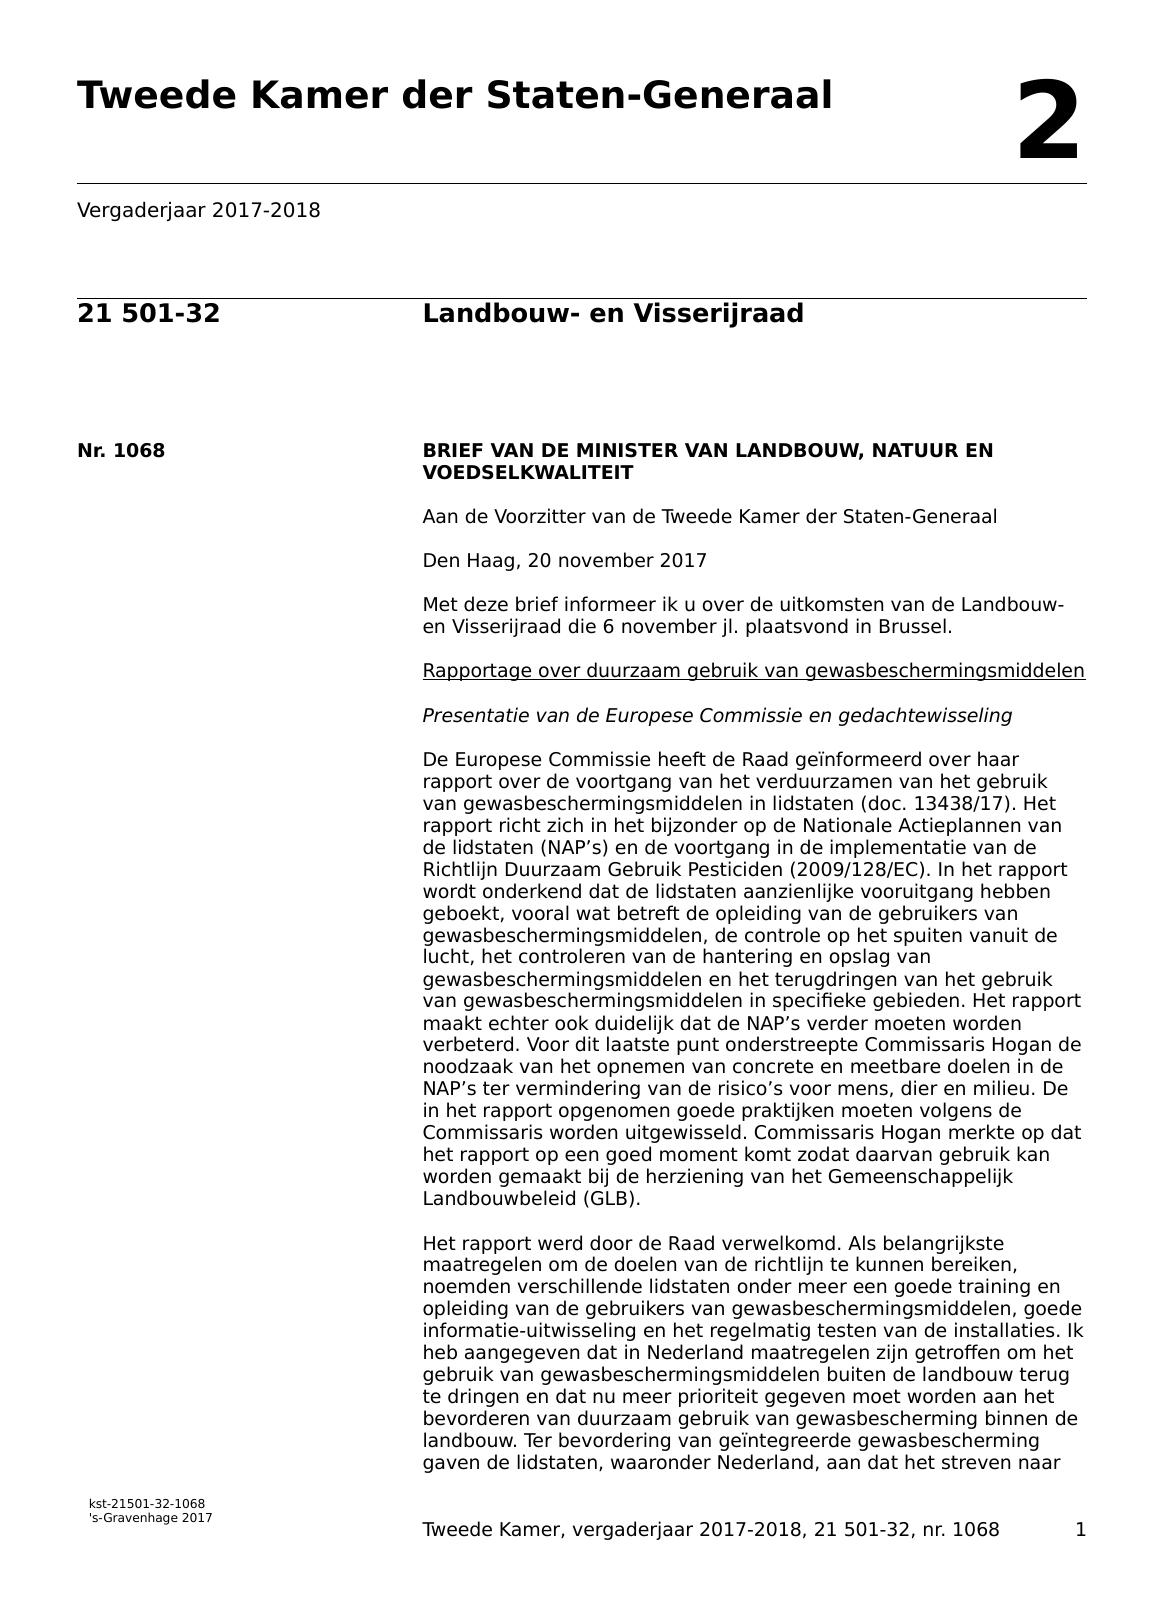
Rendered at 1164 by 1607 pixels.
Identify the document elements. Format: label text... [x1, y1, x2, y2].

text Aan de Voorzitter van de Tweede Kamer der Staten-Generaal [422, 506, 1087, 528]
table_cell Vergaderjaar 2017-2018 [77, 184, 1087, 298]
subtitle Presentatie van de Europese Commissie en gedachtewisseling [422, 704, 1087, 726]
text De Europese Commissie heeft de Raad geïnformeerd over haar rapport over de voortgang van het verduurzamen van het gebruik van gewasbeschermingsmiddelen in lidstaten (doc. 13438/17). Het rapport richt zich in het bijzonder op de Nationale Actieplannen van de lidstaten (NAP’s) en de voortgang in de implementatie van de Richtlijn Duurzaam Gebruik Pesticiden (2009/128/EC). In het rapport wordt onderkend dat de lidstaten aanzienlijke vooruitgang hebben geboekt, vooral wat betreft de opleiding van de gebruikers van gewasbeschermingsmiddelen, de controle op het spuiten vanuit de lucht, het controleren van de hantering en opslag van gewasbeschermingsmiddelen en het terugdringen van het gebruik van gewasbeschermingsmiddelen in specifieke gebieden. Het rapport maakt echter ook duidelijk dat de NAP’s verder moeten worden verbeterd. Voor dit laatste punt onderstreepte Commissaris Hogan de noodzaak van het opnemen van concrete en meetbare doelen in de NAP’s ter vermindering van de risico’s voor mens, dier en milieu. De in het rapport opgenomen goede praktijken moeten volgens de Commissaris worden uitgewisseld. Commissaris Hogan merkte op dat het rapport op een goed moment komt zodat daarvan gebruik kan worden gemaakt bij de herziening van het Gemeenschappelijk Landbouwbeleid (GLB). [422, 749, 1087, 1210]
subtitle 21 501-32 Landbouw- en Visserijraad [77, 299, 1087, 329]
table_header Tweede Kamer der Staten-Generaal [77, 59, 886, 183]
table_header 2 [886, 59, 1087, 183]
text Het rapport werd door de Raad verwelkomd. Als belangrijkste maatregelen om de doelen van de richtlijn te kunnen bereiken, noemden verschillende lidstaten onder meer een goede training en opleiding van de gebruikers van gewasbeschermingsmiddelen, goede informatie-uitwisseling en het regelmatig testen van de installaties. Ik heb aangegeven dat in Nederland maatregelen zijn getroffen om het gebruik van gewasbeschermingsmiddelen buiten de landbouw terug te dringen en dat nu meer prioriteit gegeven moet worden aan het bevorderen van duurzaam gebruik van gewasbescherming binnen de landbouw. Ter bevordering van geïntegreerde gewasbescherming gaven de lidstaten, waaronder Nederland, aan dat het streven naar [422, 1232, 1087, 1474]
text kst-21501-32-1068 [88, 1497, 323, 1511]
text Den Haag, 20 november 2017 [422, 550, 1087, 572]
subtitle Nr. 1068 BRIEF VAN DE MINISTER VAN LANDBOUW, NATUUR EN VOEDSELKWALITEIT [77, 440, 1087, 484]
text 's-Gravenhage 2017 [88, 1511, 323, 1525]
subtitle Rapportage over duurzaam gebruik van gewasbeschermingsmiddelen [422, 660, 1087, 682]
text Met deze brief informeer ik u over de uitkomsten van de Landbouw- en Visserijraad die 6 november jl. plaatsvond in Brussel. [422, 594, 1087, 638]
